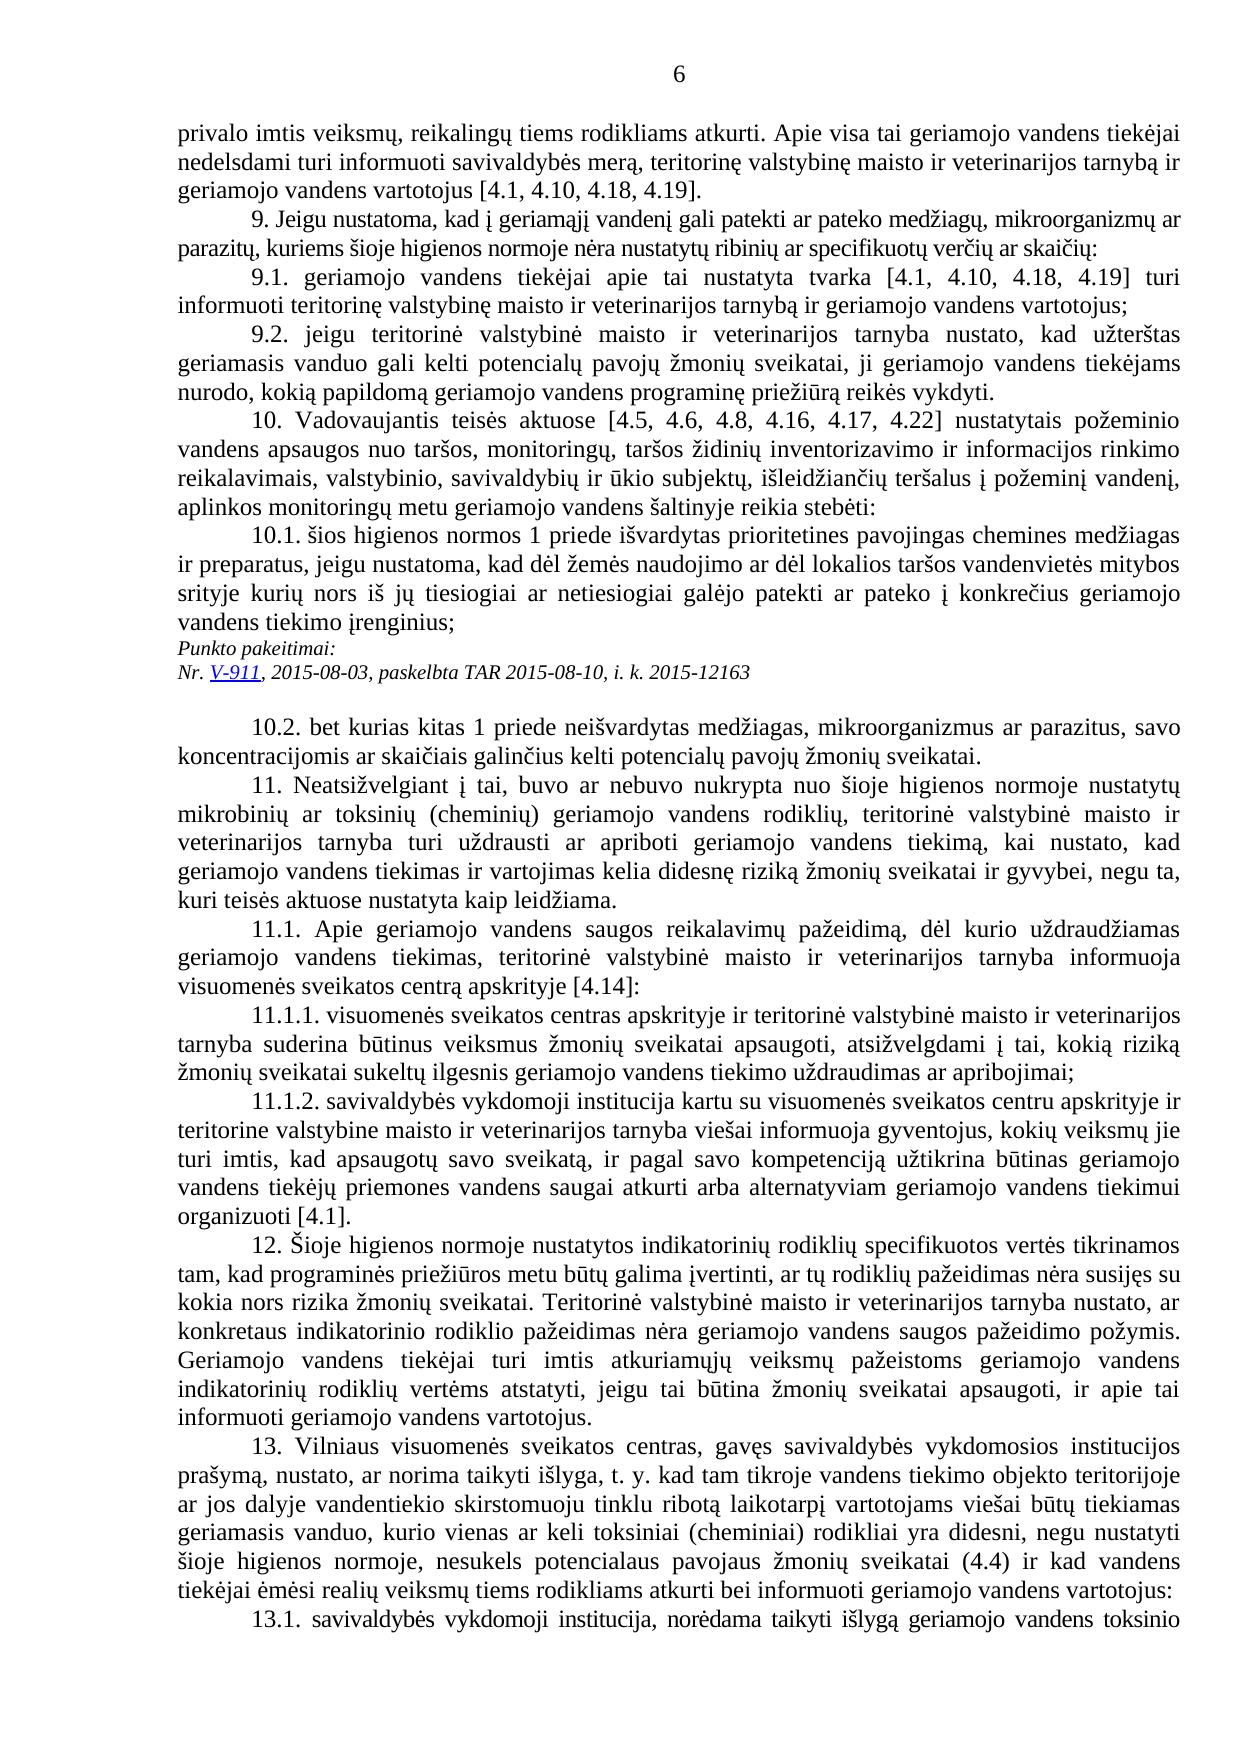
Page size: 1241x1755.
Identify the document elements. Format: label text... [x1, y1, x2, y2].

text Punkto pakeitimai: [177, 636, 1181, 660]
text 10. Vadovaujantis teisės aktuose [4.5, 4.6, 4.8, 4.16, 4.17, 4.22] nustatytais požeminio vandens apsaugos nuo taršos, monitoringų, taršos židinių inventorizavimo ir informacijos rinkimo reikalavimais, valstybinio, savivaldybių ir ūkio subjektų, išleidžiančių teršalus į požeminį vandenį, aplinkos monitoringų metu geriamojo vandens šaltinyje reikia stebėti: [177, 406, 1181, 521]
text Nr. V-911, 2015-08-03, paskelbta TAR 2015-08-10, i. k. 2015-12163 [177, 660, 1181, 684]
text 10.1. šios higienos normos 1 priede išvardytas prioritetines pavojingas chemines medžiagas ir preparatus, jeigu nustatoma, kad dėl žemės naudojimo ar dėl lokalios taršos vandenvietės mitybos srityje kurių nors iš jų tiesiogiai ar netiesiogiai galėjo patekti ar pateko į konkrečius geriamojo vandens tiekimo įrenginius; [177, 521, 1181, 636]
text 12. Šioje higienos normoje nustatytos indikatorinių rodiklių specifikuotos vertės tikrinamos tam, kad programinės priežiūros metu būtų galima įvertinti, ar tų rodiklių pažeidimas nėra susijęs su kokia nors rizika žmonių sveikatai. Teritorinė valstybinė maisto ir veterinarijos tarnyba nustato, ar konkretaus indikatorinio rodiklio pažeidimas nėra geriamojo vandens saugos pažeidimo požymis. Geriamojo vandens tiekėjai turi imtis atkuriamųjų veiksmų pažeistoms geriamojo vandens indikatorinių rodiklių vertėms atstatyti, jeigu tai būtina žmonių sveikatai apsaugoti, ir apie tai informuoti geriamojo vandens vartotojus. [177, 1230, 1181, 1431]
text 10.2. bet kurias kitas 1 priede neišvardytas medžiagas, mikroorganizmus ar parazitus, savo koncentracijomis ar skaičiais galinčius kelti potencialų pavojų žmonių sveikatai. [177, 712, 1181, 770]
text 9. Jeigu nustatoma, kad į geriamąjį vandenį gali patekti ar pateko medžiagų, mikroorganizmų ar parazitų, kuriems šioje higienos normoje nėra nustatytų ribinių ar specifikuotų verčių ar skaičių: [177, 204, 1181, 262]
text 11. Neatsižvelgiant į tai, buvo ar nebuvo nukrypta nuo šioje higienos normoje nustatytų mikrobinių ar toksinių (cheminių) geriamojo vandens rodiklių, teritorinė valstybinė maisto ir veterinarijos tarnyba turi uždrausti ar apriboti geriamojo vandens tiekimą, kai nustato, kad geriamojo vandens tiekimas ir vartojimas kelia didesnę riziką žmonių sveikatai ir gyvybei, negu ta, kuri teisės aktuose nustatyta kaip leidžiama. [177, 770, 1181, 914]
text 13.1. savivaldybės vykdomoji institucija, norėdama taikyti išlygą geriamojo vandens toksinio [177, 1604, 1181, 1632]
text 11.1. Apie geriamojo vandens saugos reikalavimų pažeidimą, dėl kurio uždraudžiamas geriamojo vandens tiekimas, teritorinė valstybinė maisto ir veterinarijos tarnyba informuoja visuomenės sveikatos centrą apskrityje [4.14]: [177, 914, 1181, 1000]
text 13. Vilniaus visuomenės sveikatos centras, gavęs savivaldybės vykdomosios institucijos prašymą, nustato, ar norima taikyti išlyga, t. y. kad tam tikroje vandens tiekimo objekto teritorijoje ar jos dalyje vandentiekio skirstomuoju tinklu ribotą laikotarpį vartotojams viešai būtų tiekiamas geriamasis vanduo, kurio vienas ar keli toksiniai (cheminiai) rodikliai yra didesni, negu nustatyti šioje higienos normoje, nesukels potencialaus pavojaus žmonių sveikatai (4.4) ir kad vandens tiekėjai ėmėsi realių veiksmų tiems rodikliams atkurti bei informuoti geriamojo vandens vartotojus: [177, 1431, 1181, 1604]
text 9.1. geriamojo vandens tiekėjai apie tai nustatyta tvarka [4.1, 4.10, 4.18, 4.19] turi informuoti teritorinę valstybinę maisto ir veterinarijos tarnybą ir geriamojo vandens vartotojus; [177, 262, 1181, 319]
text 11.1.2. savivaldybės vykdomoji institucija kartu su visuomenės sveikatos centru apskrityje ir teritorine valstybine maisto ir veterinarijos tarnyba viešai informuoja gyventojus, kokių veiksmų jie turi imtis, kad apsaugotų savo sveikatą, ir pagal savo kompetenciją užtikrina būtinas geriamojo vandens tiekėjų priemones vandens saugai atkurti arba alternatyviam geriamojo vandens tiekimui organizuoti [4.1]. [177, 1086, 1181, 1230]
text 11.1.1. visuomenės sveikatos centras apskrityje ir teritorinė valstybinė maisto ir veterinarijos tarnyba suderina būtinus veiksmus žmonių sveikatai apsaugoti, atsižvelgdami į tai, kokią riziką žmonių sveikatai sukeltų ilgesnis geriamojo vandens tiekimo uždraudimas ar apribojimai; [177, 1000, 1181, 1086]
text 9.2. jeigu teritorinė valstybinė maisto ir veterinarijos tarnyba nustato, kad užterštas geriamasis vanduo gali kelti potencialų pavojų žmonių sveikatai, ji geriamojo vandens tiekėjams nurodo, kokią papildomą geriamojo vandens programinę priežiūrą reikės vykdyti. [177, 319, 1181, 406]
text privalo imtis veiksmų, reikalingų tiems rodikliams atkurti. Apie visa tai geriamojo vandens tiekėjai nedelsdami turi informuoti savivaldybės merą, teritorinę valstybinę maisto ir veterinarijos tarnybą ir geriamojo vandens vartotojus [4.1, 4.10, 4.18, 4.19]. [177, 118, 1181, 204]
